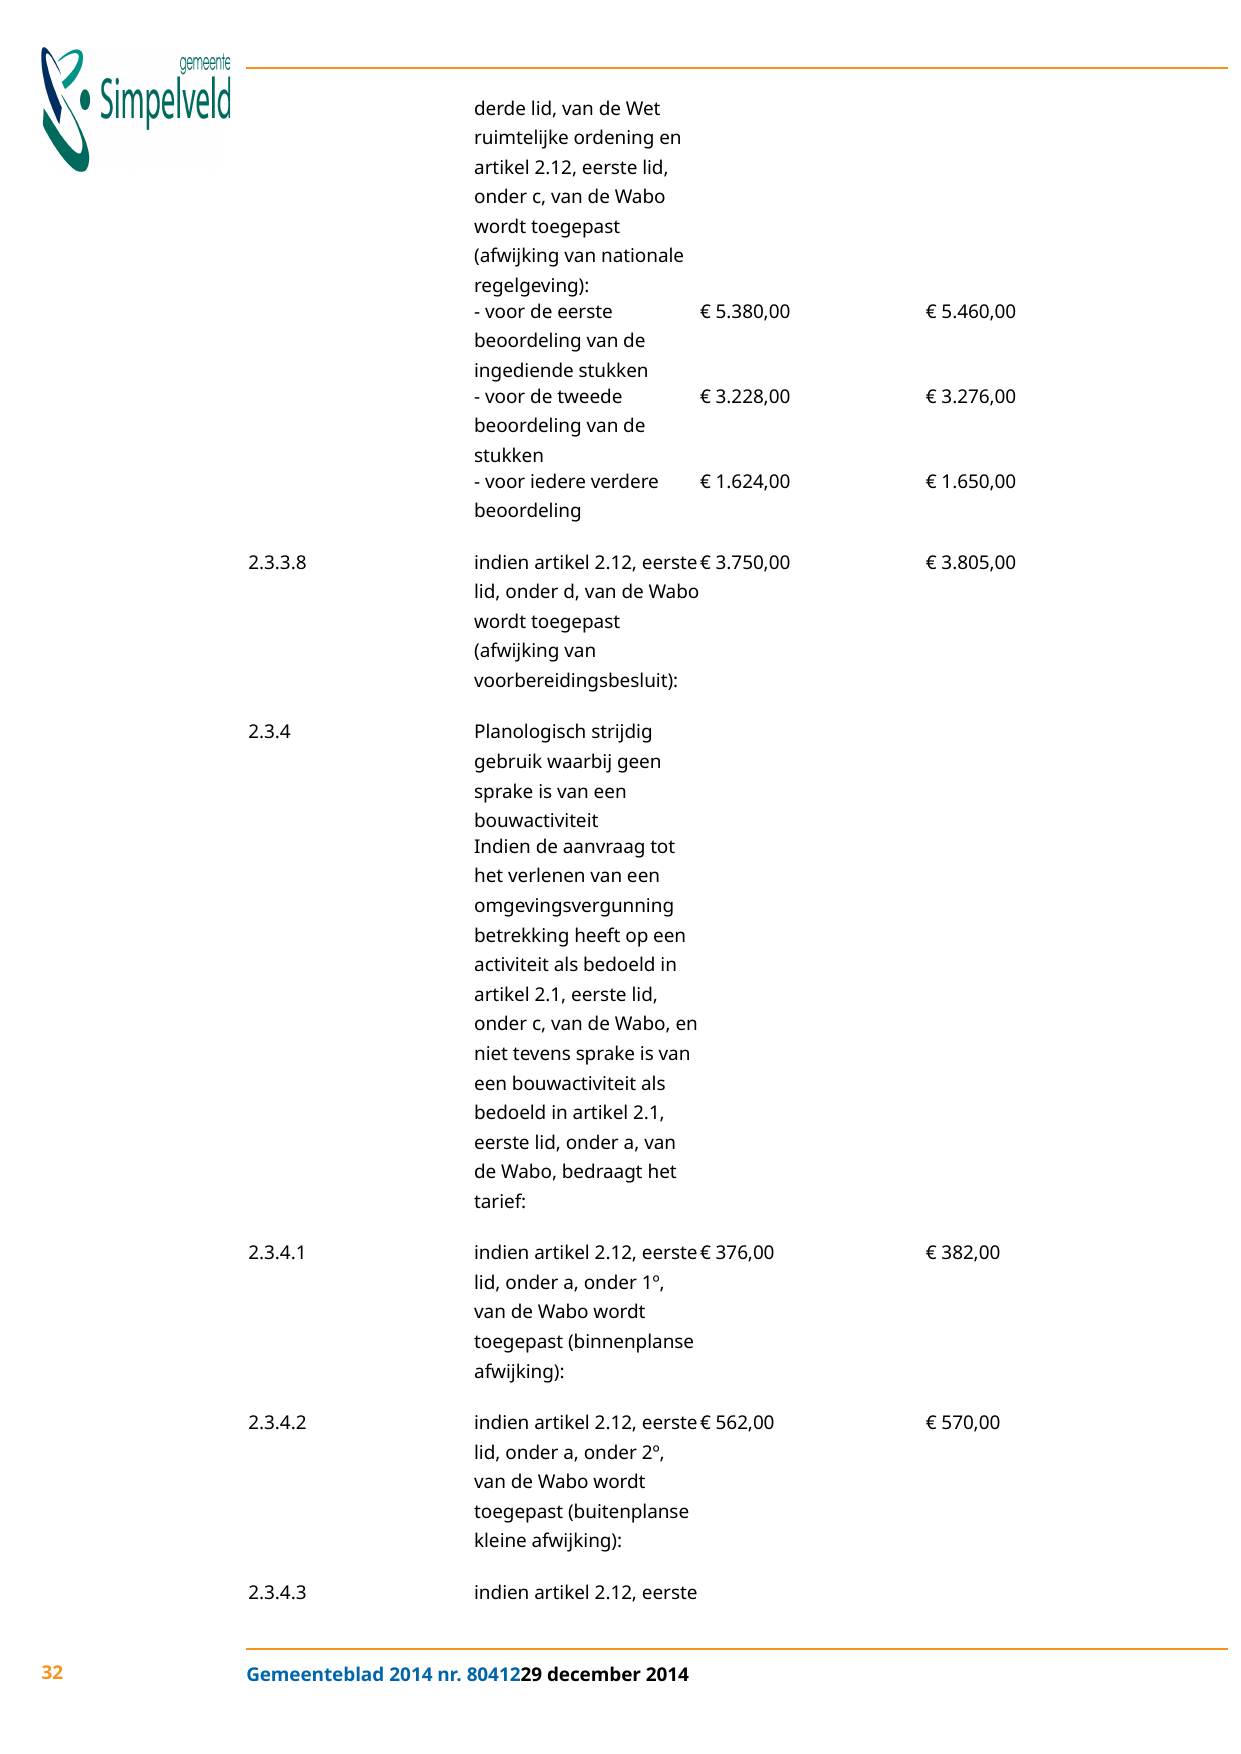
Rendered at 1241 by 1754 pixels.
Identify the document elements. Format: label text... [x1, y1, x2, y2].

table_cell € 3.750,00 [700, 549, 926, 693]
table_cell [248, 468, 474, 523]
table_cell [248, 523, 474, 549]
table_cell [926, 1554, 1152, 1579]
table_cell [926, 719, 1152, 833]
table_cell indien artikel 2.12, eerste lid, onder a, onder 1º, van de Wabo wordt toegepast (binnenplanse afwijking): [474, 1240, 700, 1384]
table_cell - voor de eerste beoordeling van de ingediende stukken [474, 298, 700, 383]
picture [41, 47, 231, 172]
table_cell 2.3.4 [248, 719, 474, 833]
table_cell Planologisch strijdig gebruik waarbij geen sprake is van een bouwactiviteit [474, 719, 700, 833]
table_cell 2.3.4.1 [248, 1240, 474, 1384]
table_cell 2.3.3.8 [248, 549, 474, 693]
table_cell [700, 523, 926, 549]
table_cell [474, 1384, 700, 1409]
table_cell [474, 523, 700, 549]
table_cell [926, 693, 1152, 719]
table_cell € 1.650,00 [926, 468, 1152, 523]
table_cell [248, 95, 474, 298]
table_cell [700, 1579, 926, 1605]
table_cell € 3.805,00 [926, 549, 1152, 693]
table_cell [926, 95, 1152, 298]
table_cell [700, 719, 926, 833]
table_cell indien artikel 2.12, eerste [474, 1579, 700, 1605]
table_cell [248, 1384, 474, 1409]
table_cell [474, 1214, 700, 1239]
table_cell [474, 693, 700, 719]
table_cell Indien de aanvraag tot het verlenen van een omgevingsvergunning betrekking heeft op een activiteit als bedoeld in artikel 2.1, eerste lid, onder c, van de Wabo, en niet tevens sprake is van een bouwactiviteit als bedoeld in artikel 2.1, eerste lid, onder a, van de Wabo, bedraagt het tarief: [474, 833, 700, 1214]
table_cell € 570,00 [926, 1409, 1152, 1553]
table_cell - voor iedere verdere beoordeling [474, 468, 700, 523]
table_cell [248, 383, 474, 468]
table_cell derde lid, van de Wet ruimtelijke ordening en artikel 2.12, eerste lid, onder c, van de Wabo wordt toegepast (afwijking van nationale regelgeving): [474, 95, 700, 298]
table_cell [926, 1579, 1152, 1605]
table_cell [248, 1554, 474, 1579]
table_cell indien artikel 2.12, eerste lid, onder a, onder 2º, van de Wabo wordt toegepast (buitenplanse kleine afwijking): [474, 1409, 700, 1553]
table_cell € 3.276,00 [926, 383, 1152, 468]
table_cell [926, 523, 1152, 549]
table_cell € 1.624,00 [700, 468, 926, 523]
table_cell [474, 1554, 700, 1579]
table_cell 2.3.4.3 [248, 1579, 474, 1605]
table_cell € 562,00 [700, 1409, 926, 1553]
table_cell 2.3.4.2 [248, 1409, 474, 1553]
table_cell [700, 1384, 926, 1409]
table_cell [248, 833, 474, 1214]
table_cell [926, 1214, 1152, 1239]
table_cell € 3.228,00 [700, 383, 926, 468]
table_cell [700, 693, 926, 719]
table_cell [700, 95, 926, 298]
table_cell € 5.460,00 [926, 298, 1152, 383]
table_cell [248, 298, 474, 383]
table_cell [700, 1554, 926, 1579]
table_cell [248, 693, 474, 719]
table_cell [926, 833, 1152, 1214]
table_cell € 376,00 [700, 1240, 926, 1384]
table_cell - voor de tweede beoordeling van de stukken [474, 383, 700, 468]
table_cell [700, 833, 926, 1214]
table_cell [700, 1214, 926, 1239]
table_cell € 382,00 [926, 1240, 1152, 1384]
table_cell [248, 1214, 474, 1239]
table_cell € 5.380,00 [700, 298, 926, 383]
table_cell [926, 1384, 1152, 1409]
table_cell indien artikel 2.12, eerste lid, onder d, van de Wabo wordt toegepast (afwijking van voorbereidingsbesluit): [474, 549, 700, 693]
